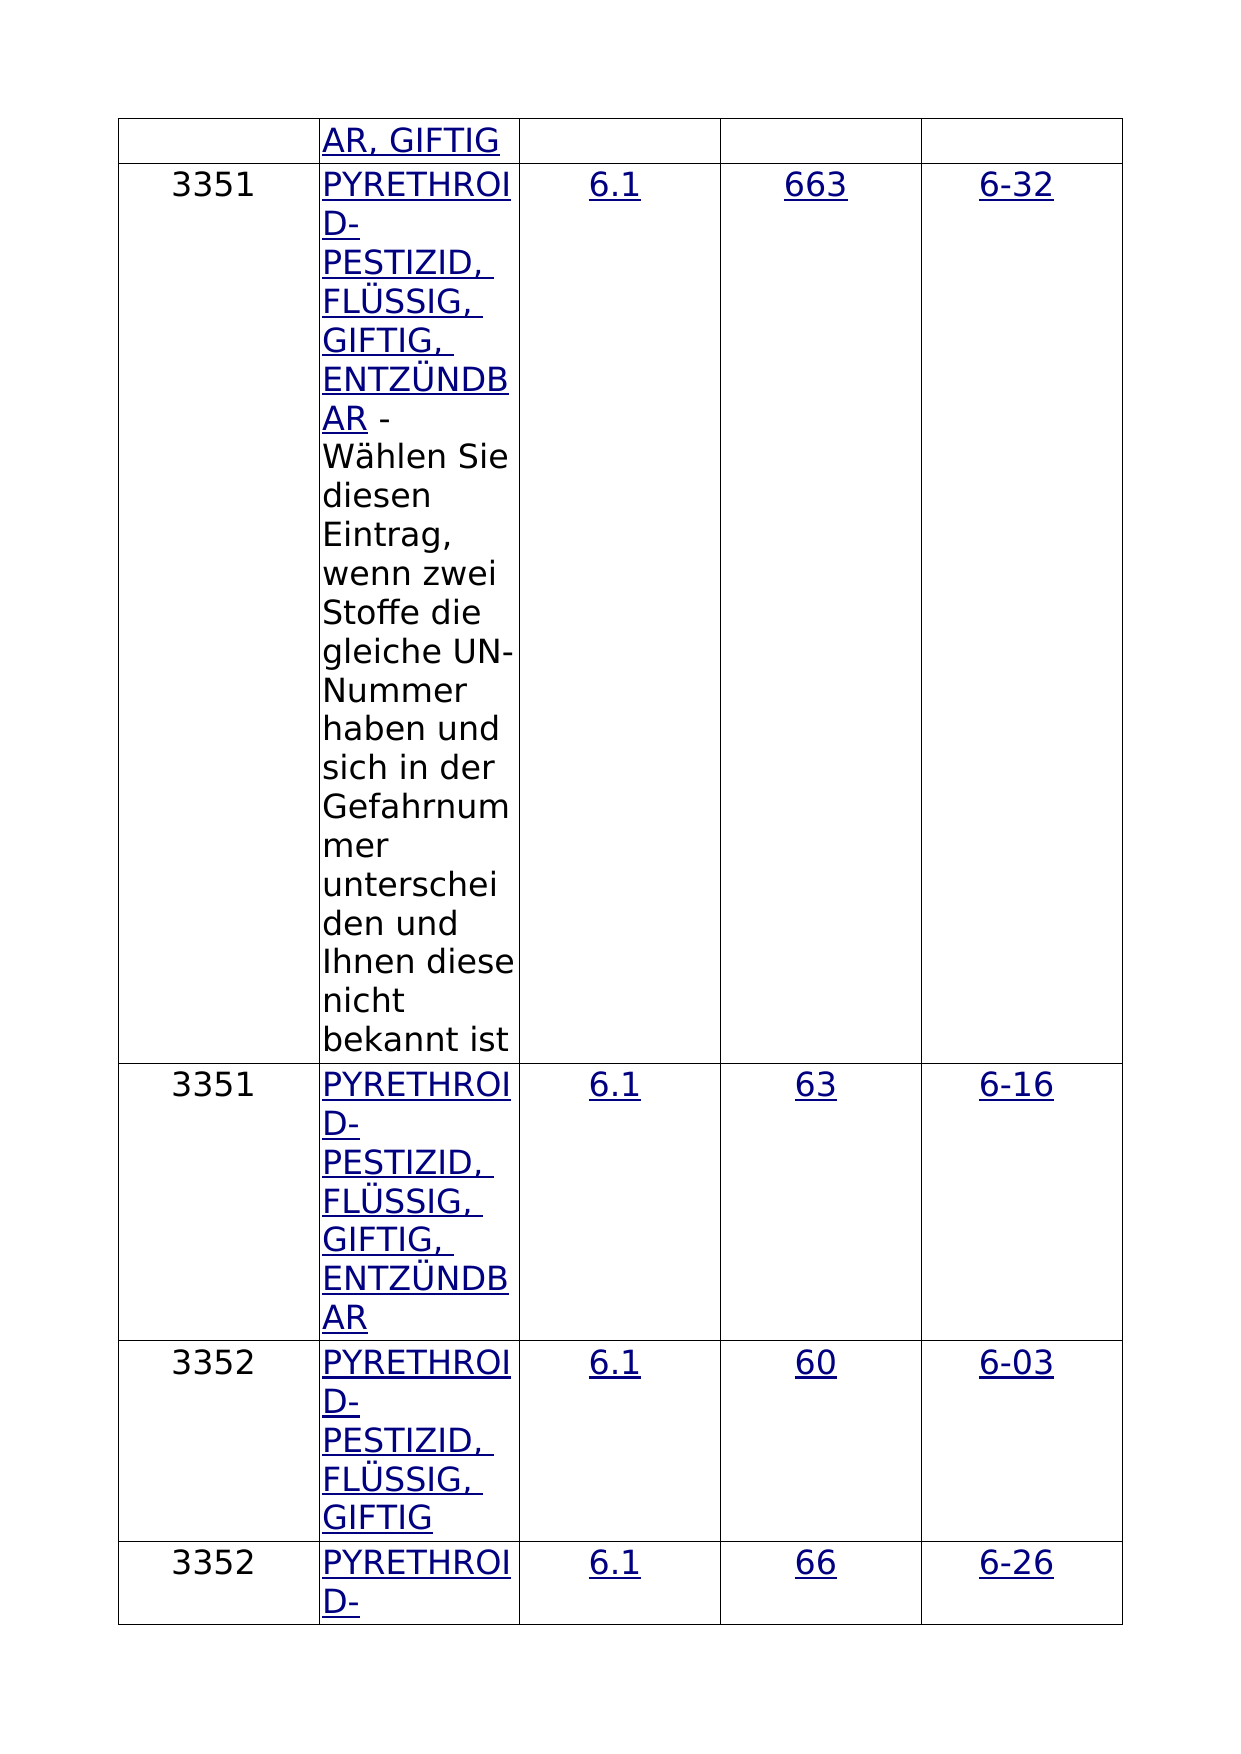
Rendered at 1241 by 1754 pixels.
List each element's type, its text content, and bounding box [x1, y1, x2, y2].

table_cell [520, 119, 720, 163]
table_cell [119, 119, 319, 163]
table_cell AR, GIFTIG [320, 119, 519, 163]
table_cell 6.1 [520, 1341, 720, 1541]
table_cell 6.1 [520, 1542, 720, 1624]
table_cell 6-03 [922, 1341, 1122, 1541]
table_cell [922, 119, 1122, 163]
table_cell 6-32 [922, 164, 1122, 1062]
table_cell 63 [721, 1064, 921, 1340]
table_cell 663 [721, 164, 921, 1062]
table_cell 6.1 [520, 164, 720, 1062]
table_cell PYRETHROID-PESTIZID, FLÜSSIG, GIFTIG [320, 1341, 519, 1541]
table_cell 3351 [119, 164, 319, 1062]
table_cell 3352 [119, 1341, 319, 1541]
table_cell PYRETHROID-PESTIZID, FLÜSSIG, GIFTIG, ENTZÜNDBAR - Wählen Sie diesen Eintrag, wenn zwei Stoffe die gleiche UN-Nummer haben und sich in der Gefahrnummer unterscheiden und Ihnen diese nicht bekannt ist [320, 164, 519, 1062]
table_cell 6.1 [520, 1064, 720, 1340]
table_cell 6-16 [922, 1064, 1122, 1340]
table_cell 6-26 [922, 1542, 1122, 1624]
table_cell 3351 [119, 1064, 319, 1340]
table_cell [721, 119, 921, 163]
table_cell 3352 [119, 1542, 319, 1624]
table_cell 60 [721, 1341, 921, 1541]
table_cell PYRETHROID- [320, 1542, 519, 1624]
table_cell 66 [721, 1542, 921, 1624]
table_cell PYRETHROID-PESTIZID, FLÜSSIG, GIFTIG, ENTZÜNDBAR [320, 1064, 519, 1340]
